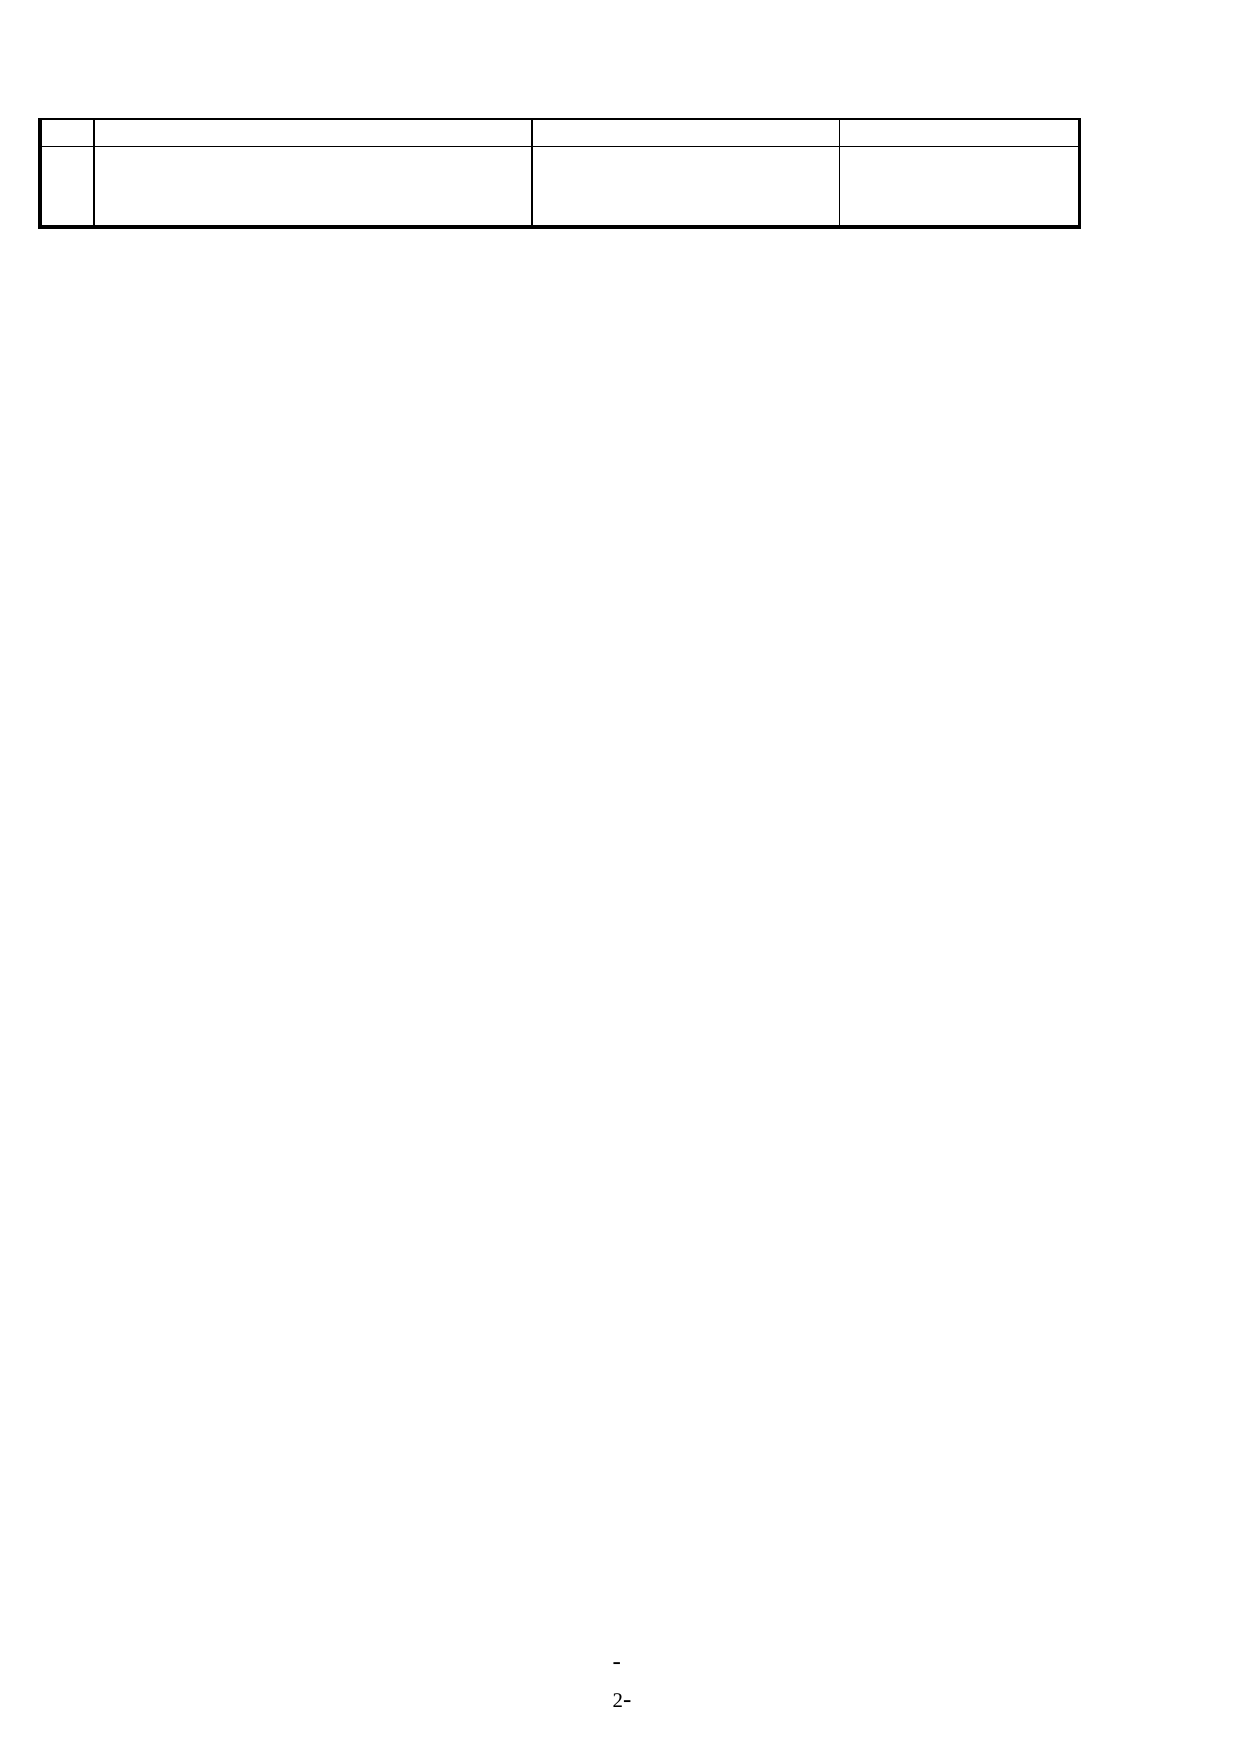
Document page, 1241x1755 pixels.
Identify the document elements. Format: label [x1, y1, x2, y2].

table_cell [42, 147, 93, 225]
table_cell [95, 120, 531, 146]
table_cell [533, 147, 839, 225]
table_cell [533, 120, 839, 146]
table_cell [840, 120, 1078, 146]
table_cell [840, 147, 1078, 225]
table_cell [95, 147, 531, 225]
table_cell [42, 120, 93, 146]
